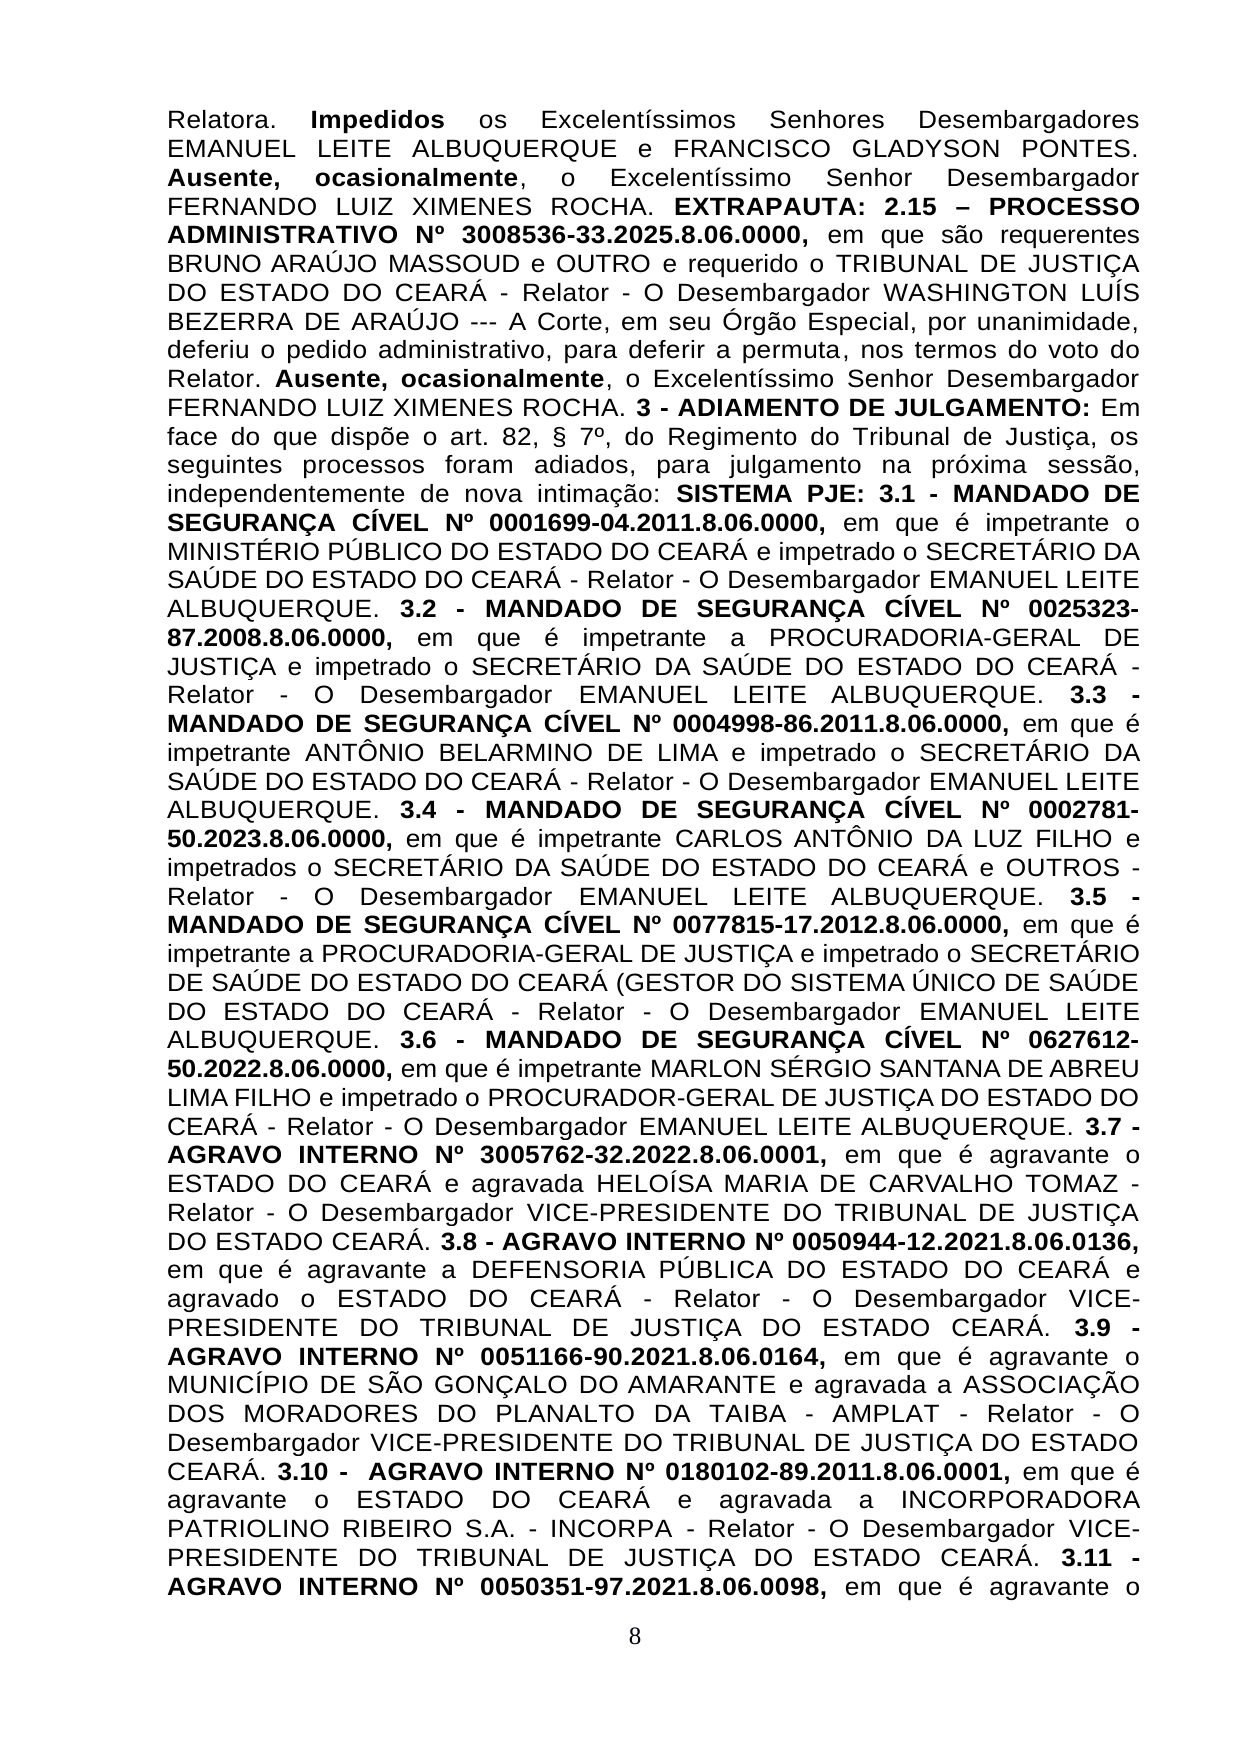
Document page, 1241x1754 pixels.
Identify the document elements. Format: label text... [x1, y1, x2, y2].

text Relatora. Impedidos os Excelentíssimos Senhores Desembargadores EMANUEL LEITE ALBUQUERQUE e FRANCISCO GLADYSON PONTES. Ausente, ocasionalmente, o Excelentíssimo Senhor Desembargador FERNANDO LUIZ XIMENES ROCHA. EXTRAPAUTA: 2.15 – PROCESSO ADMINISTRATIVO Nº 3008536-33.2025.8.06.0000, em que são requerentes BRUNO ARAÚJO MASSOUD e OUTRO e requerido o TRIBUNAL DE JUSTIÇA DO ESTADO DO CEARÁ - Relator - O Desembargador WASHINGTON LUÍS BEZERRA DE ARAÚJO --- A Corte, em seu Órgão Especial, por unanimidade, deferiu o pedido administrativo, para deferir a permuta, nos termos do voto do Relator. Ausente, ocasionalmente, o Excelentíssimo Senhor Desembargador FERNANDO LUIZ XIMENES ROCHA. 3 - ADIAMENTO DE JULGAMENTO: Em face do que dispõe o art. 82, § 7º, do Regimento do Tribunal de Justiça, os seguintes processos foram adiados, para julgamento na próxima sessão, independentemente de nova intimação: SISTEMA PJE: 3.1 - MANDADO DE SEGURANÇA CÍVEL Nº 0001699-04.2011.8.06.0000, em que é impetrante o MINISTÉRIO PÚBLICO DO ESTADO DO CEARÁ e impetrado o SECRETÁRIO DA SAÚDE DO ESTADO DO CEARÁ - Relator - O Desembargador EMANUEL LEITE ALBUQUERQUE. 3.2 - MANDADO DE SEGURANÇA CÍVEL Nº 0025323-87.2008.8.06.0000, em que é impetrante a PROCURADORIA-GERAL DE JUSTIÇA e impetrado o SECRETÁRIO DA SAÚDE DO ESTADO DO CEARÁ - Relator - O Desembargador EMANUEL LEITE ALBUQUERQUE. 3.3 - MANDADO DE SEGURANÇA CÍVEL Nº 0004998-86.2011.8.06.0000, em que é impetrante ANTÔNIO BELARMINO DE LIMA e impetrado o SECRETÁRIO DA SAÚDE DO ESTADO DO CEARÁ - Relator - O Desembargador EMANUEL LEITE ALBUQUERQUE. 3.4 - MANDADO DE SEGURANÇA CÍVEL Nº 0002781-50.2023.8.06.0000, em que é impetrante CARLOS ANTÔNIO DA LUZ FILHO e impetrados o SECRETÁRIO DA SAÚDE DO ESTADO DO CEARÁ e OUTROS - Relator - O Desembargador EMANUEL LEITE ALBUQUERQUE. 3.5 - MANDADO DE SEGURANÇA CÍVEL Nº 0077815-17.2012.8.06.0000, em que é impetrante a PROCURADORIA-GERAL DE JUSTIÇA e impetrado o SECRETÁRIO DE SAÚDE DO ESTADO DO CEARÁ (GESTOR DO SISTEMA ÚNICO DE SAÚDE DO ESTADO DO CEARÁ - Relator - O Desembargador EMANUEL LEITE ALBUQUERQUE. 3.6 - MANDADO DE SEGURANÇA CÍVEL Nº 0627612-50.2022.8.06.0000, em que é impetrante MARLON SÉRGIO SANTANA DE ABREU LIMA FILHO e impetrado o PROCURADOR-GERAL DE JUSTIÇA DO ESTADO DO CEARÁ - Relator - O Desembargador EMANUEL LEITE ALBUQUERQUE. 3.7 - AGRAVO INTERNO Nº 3005762-32.2022.8.06.0001, em que é agravante o ESTADO DO CEARÁ e agravada HELOÍSA MARIA DE CARVALHO TOMAZ - Relator - O Desembargador VICE-PRESIDENTE DO TRIBUNAL DE JUSTIÇA DO ESTADO CEARÁ. 3.8 - AGRAVO INTERNO Nº 0050944-12.2021.8.06.0136, em que é agravante a DEFENSORIA PÚBLICA DO ESTADO DO CEARÁ e agravado o ESTADO DO CEARÁ - Relator - O Desembargador VICE-PRESIDENTE DO TRIBUNAL DE JUSTIÇA DO ESTADO CEARÁ. 3.9 - AGRAVO INTERNO Nº 0051166-90.2021.8.06.0164, em que é agravante o MUNICÍPIO DE SÃO GONÇALO DO AMARANTE e agravada a ASSOCIAÇÃO DOS MORADORES DO PLANALTO DA TAIBA - AMPLAT - Relator - O Desembargador VICE-PRESIDENTE DO TRIBUNAL DE JUSTIÇA DO ESTADO CEARÁ. 3.10 - AGRAVO INTERNO Nº 0180102-89.2011.8.06.0001, em que é agravante o ESTADO DO CEARÁ e agravada a INCORPORADORA PATRIOLINO RIBEIRO S.A. - INCORPA - Relator - O Desembargador VICE-PRESIDENTE DO TRIBUNAL DE JUSTIÇA DO ESTADO CEARÁ. 3.11 - AGRAVO INTERNO Nº 0050351-97.2021.8.06.0098, em que é agravante o [167, 105, 1140, 1600]
